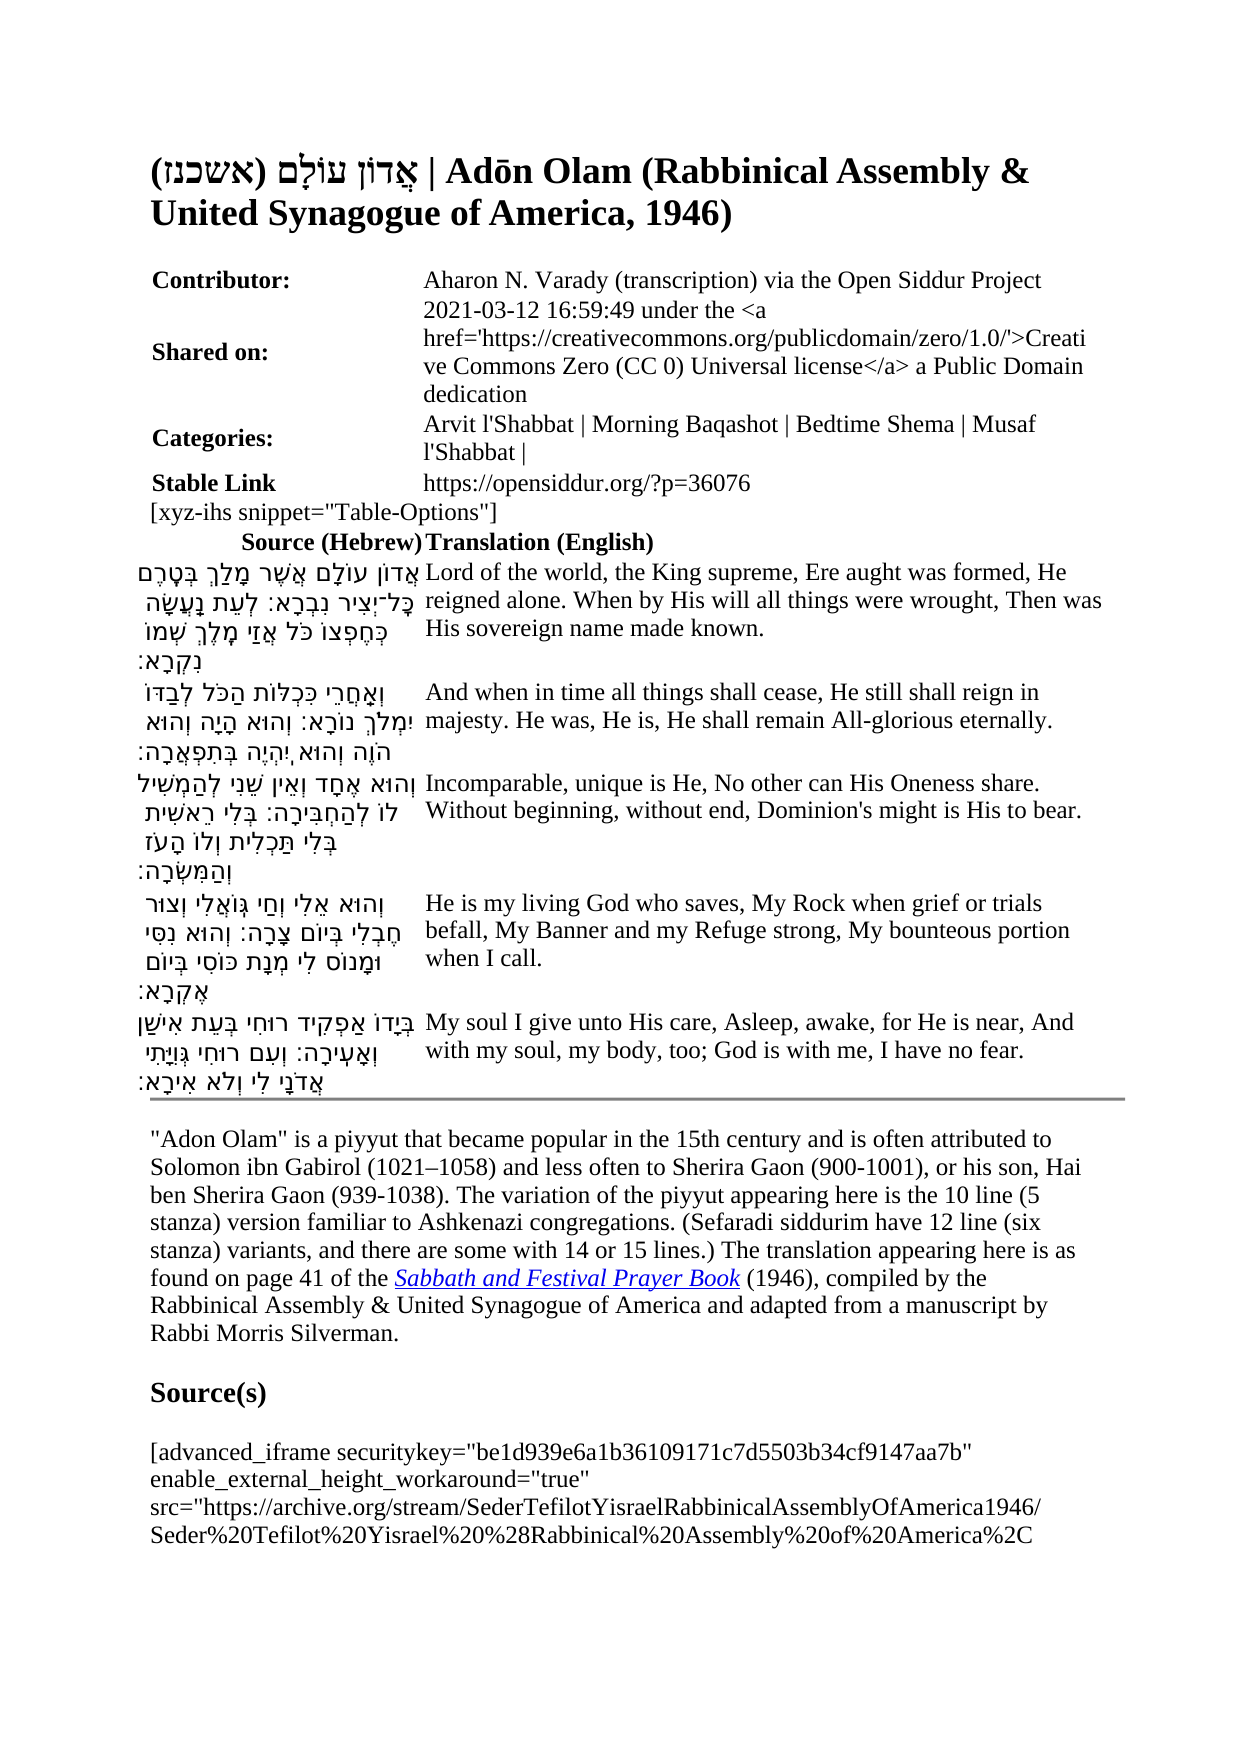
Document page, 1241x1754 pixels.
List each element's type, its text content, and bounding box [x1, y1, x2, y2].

table_cell Lord of the world, the King supreme, Ere aught was formed, He reigned alone. When by His will all things were wrought, Then was His sovereign name made known. [424, 557, 1105, 677]
table_cell וְהוּא אֵלִי וְחַי גּֽוֹאֲלִי וְצוּר חֶבְלִי בְּיוֹם צָרָה׃ וְהוּא נִסִּי וּמָנוֹס לִי מְנָת כּוֹסִי בְּיוֹם אֶקְרָא׃ [135, 887, 424, 1007]
table_header Translation (English) [424, 526, 1105, 557]
table_header Contributor: [150, 264, 421, 295]
table_cell 2021-03-12 16:59:49 under the <a href='https://creativecommons.org/publicdomain/zero/1.0/'>Creative Commons Zero (CC 0) Universal license</a> a Public Domain dedication [421, 295, 1090, 409]
table_cell וְאַֽחֲרֵי כִּכְלּוֹת הַכֹּל לְבַדּוֹ יִמְלֹךְ נוֹרָא׃ וְהוּא הָיָה וְהוּא הֹוֶה וְהוּא יִֽהְיֶה בְּתִפְאֲרָה׃ [135, 677, 424, 767]
table_cell אֲדוֹן עוֹלָם אֲשֶׁר מָלַךְ בְּטֶֽרֶם כׇּל־יְצִיר נִבְרָא׃ לְעֵת נַֽעֲשָׂה כְּחֶפְצוֹ כֹּל אֲזַי מֶֽלֶךְ שְׁמוֹ נִקְרָא׃ [135, 557, 424, 677]
table_cell https://opensiddur.org/?p=36076 [421, 468, 1090, 498]
table_cell Shared on: [150, 295, 421, 409]
text "Adon Olam" is a piyyut that became popular in the 15th century and is often attributed to Solomon ibn Gabirol (1021–1058) and less often to Sherira Gaon (900-1001), or his son, Hai ben Sherira Gaon (939-1038). The variation of the piyyut appearing here is the 10 line (5 stanza) version familiar to Ashkenazi congregations. (Sefaradi siddurim have 12 line (six stanza) variants, and there are some with 14 or 15 lines.) The translation appearing here is as found on page 41 of the Sabbath and Festival Prayer Book (1946), compiled by the Rabbinical Assembly & United Synagogue of America and adapted from a manuscript by Rabbi Morris Silverman. [150, 1125, 1090, 1347]
subtitle Source(s) [150, 1376, 1090, 1408]
table_header Source (Hebrew) [135, 526, 424, 557]
table_cell בְּיָדוֹ אַפְקִיד רוּחִי בְּעֵת אִישַׁן וְאָעִֽירָה׃ וְעִם רוּחִי גְּוִיָּתִי אֲדֹנָי לִי וְלֹא אִירָא׃ [135, 1007, 424, 1098]
text [xyz-ihs snippet="Table-Options"] [150, 498, 1090, 526]
table_cell And when in time all things shall cease, He still shall reign in majesty. He was, He is, He shall remain All-glorious eternally. [424, 677, 1105, 767]
table_header Aharon N. Varady (transcription) via the Open Siddur Project [421, 264, 1090, 295]
text [advanced_iframe securitykey="be1d939e6a1b36109171c7d5503b34cf9147aa7b" enable_external_height_workaround="true" src="https://archive.org/stream/SederTefilotYisraelRabbinicalAssemblyOfAmerica1946/Seder%20Tefilot%20Yisrael%20%28Rabbinical%20Assembly%20of%20America%2C [150, 1438, 1090, 1549]
table_cell Categories: [150, 409, 421, 468]
table_cell He is my living God who saves, My Rock when grief or trials befall, My Banner and my Refuge strong, My bounteous portion when I call. [424, 887, 1105, 1007]
table_cell My soul I give unto His care, Asleep, awake, for He is near, And with my soul, my body, too; God is with me, I have no fear. [424, 1007, 1105, 1097]
subtitle אֲדוֹן עוֹלָם (אשכנז)‏ | Adōn Olam (Rabbinical Assembly & United Synagogue of America, 1946) [150, 150, 1090, 233]
table_cell וְהוּא אֶחָד וְאֵין שֵׁנִי לְהַמְשִׁיל לוֹ לְהַחְבִּירָה׃ בְּלִי רֵאשִׁית בְּלִי תַּכְלִית וְלוֹ הָעֹז וְהַמִּשְׂרָה׃ [135, 768, 424, 887]
table_cell Arvit l'Shabbat | Morning Baqashot | Bedtime Shema | Musaf l'Shabbat | [421, 409, 1090, 468]
table_cell Stable Link [150, 468, 421, 498]
table_cell Incomparable, unique is He, No other can His Oneness share. Without beginning, without end, Dominion's might is His to bear. [424, 768, 1105, 887]
